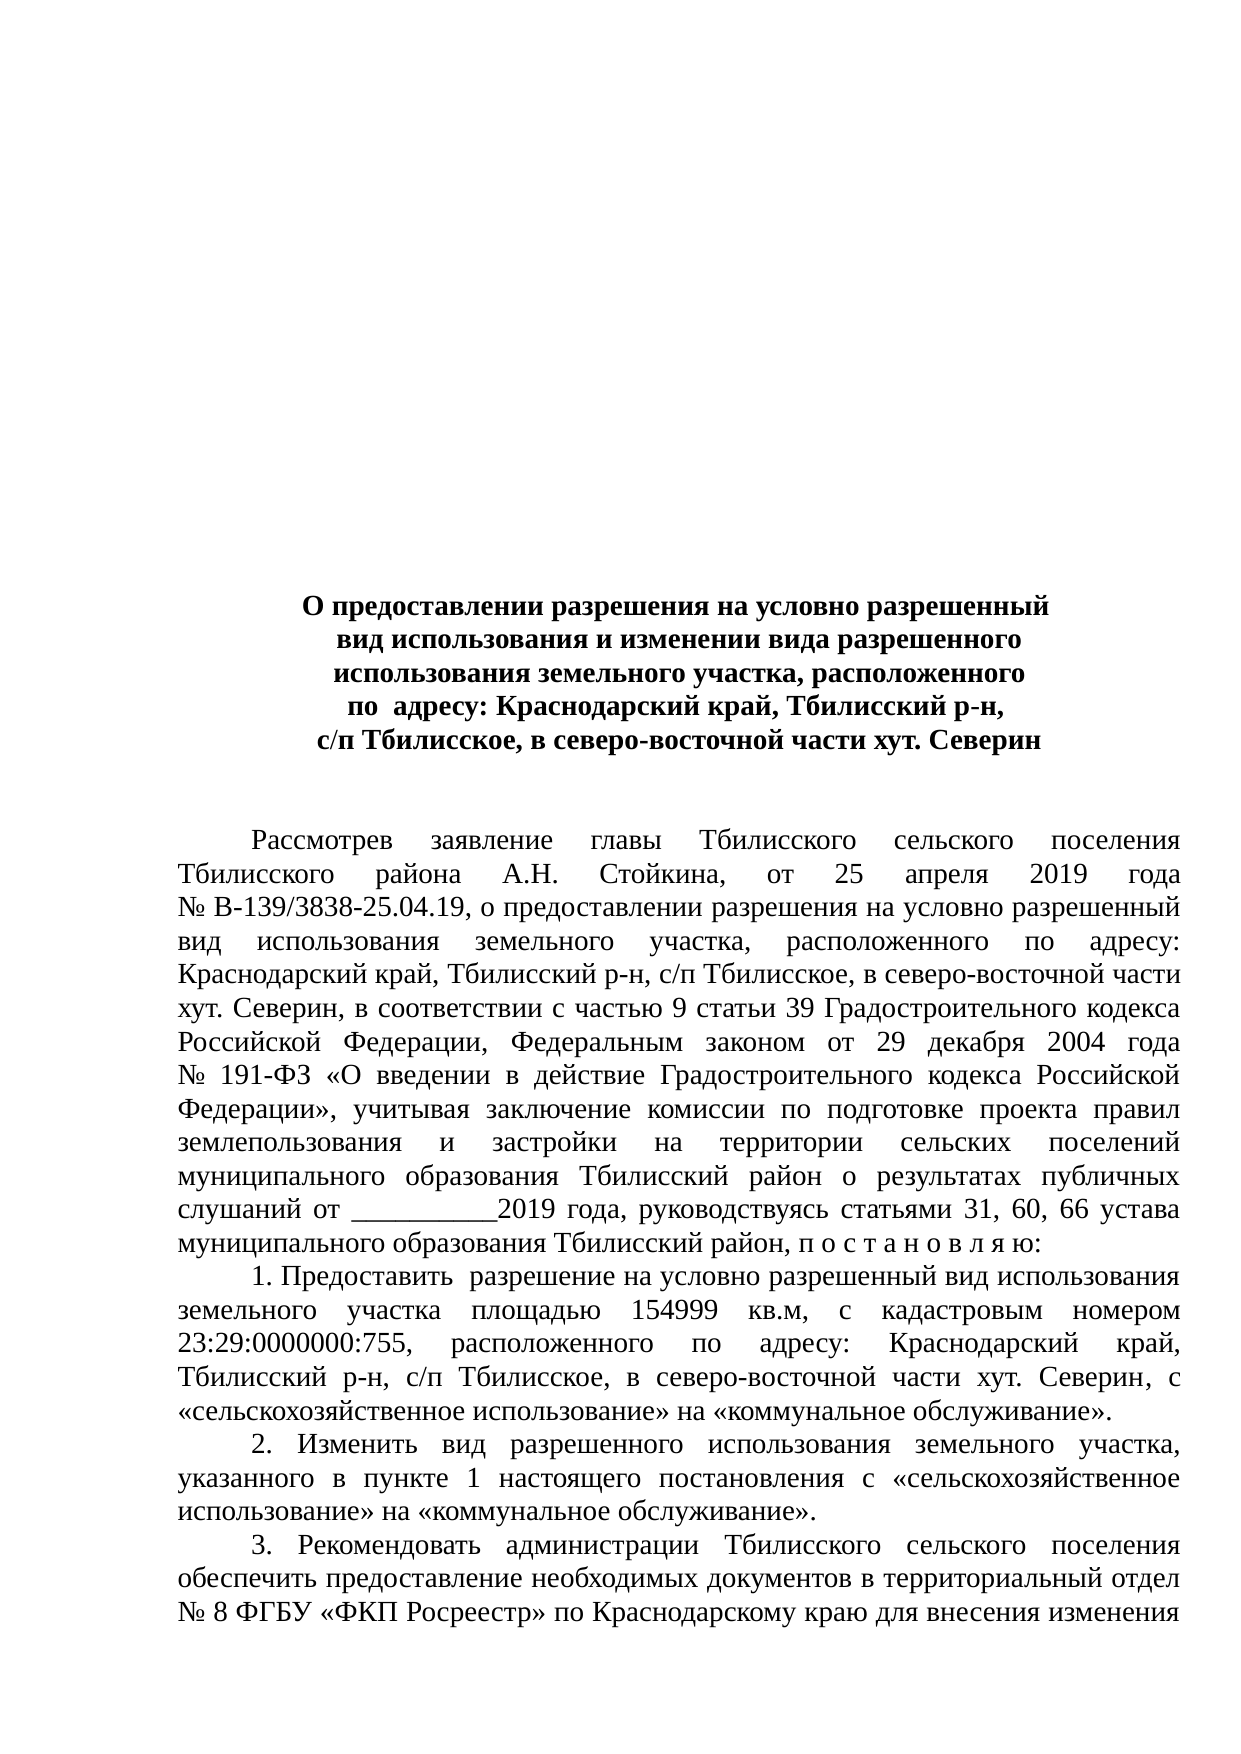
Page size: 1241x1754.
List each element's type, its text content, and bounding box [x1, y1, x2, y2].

text с/п Тбилисское, в северо-восточной части хут. Северин [177, 722, 1181, 755]
text 2. Изменить вид разрешенного использования земельного участка, указанного в пункте 1 настоящего постановления с «сельскохозяйственное использование» на «коммунальное обслуживание». [177, 1426, 1181, 1527]
text О предоставлении разрешения на условно разрешенный [177, 588, 1181, 621]
text по адресу: Краснодарский край, Тбилисский р-н, [177, 688, 1181, 722]
text 1. Предоставить разрешение на условно разрешенный вид использования земельного участка площадью 154999 кв.м, с кадастровым номером 23:29:0000000:755, расположенного по адресу: Краснодарский край, Тбилисский р-н, с/п Тбилисское, в северо-восточной части хут. Северин, с «сельскохозяйственное использование» на «коммунальное обслуживание». [177, 1258, 1181, 1426]
text Рассмотрев заявление главы Тбилисского сельского поселения Тбилисского района А.Н. Стойкина, от 25 апреля 2019 года № В-139/3838-25.04.19, о предоставлении разрешения на условно разрешенный вид использования земельного участка, расположенного по адресу: Краснодарский край, Тбилисский р-н, с/п Тбилисское, в северо-восточной части хут. Северин, в соответствии с частью 9 статьи 39 Градостроительного кодекса Российской Федерации, Федеральным законом от 29 декабря 2004 года № 191-ФЗ «О введении в действие Градостроительного кодекса Российской Федерации», учитывая заключение комиссии по подготовке проекта правил землепользования и застройки на территории сельских поселений муниципального образования Тбилисский район о результатах публичных слушаний от __________2019 года, руководствуясь статьями 31, 60, 66 устава муниципального образования Тбилисский район, п о с т а н о в л я ю: [177, 822, 1181, 1258]
text вид использования и изменении вида разрешенного [177, 621, 1181, 655]
text 3. Рекомендовать администрации Тбилисского сельского поселения обеспечить предоставление необходимых документов в территориальный отдел № 8 ФГБУ «ФКП Росреестр» по Краснодарскому краю для внесения изменения [177, 1527, 1181, 1627]
text использования земельного участка, расположенного [177, 655, 1181, 688]
